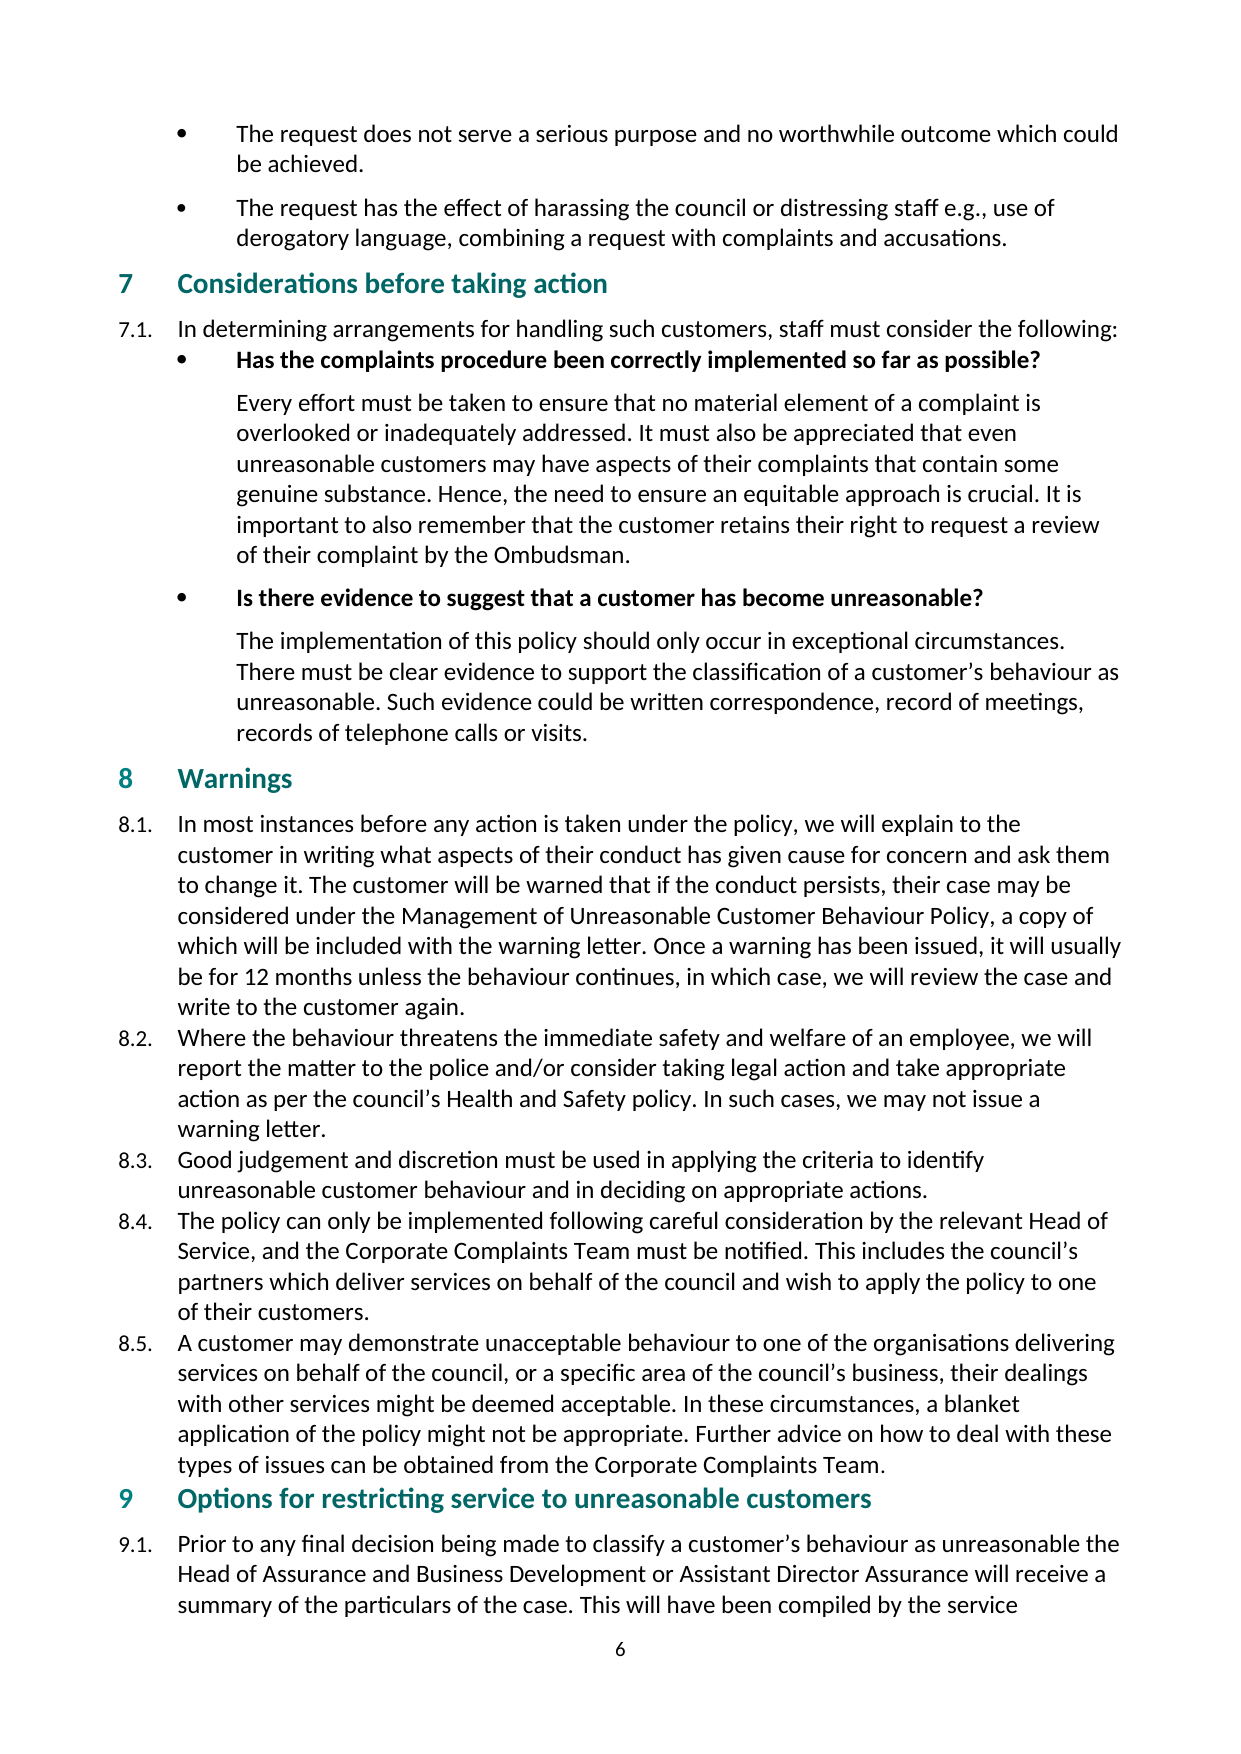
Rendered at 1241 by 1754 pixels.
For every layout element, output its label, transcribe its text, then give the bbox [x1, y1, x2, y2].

list Every effort must be taken to ensure that no material element of a complaint is overlooked or inadequately addressed. It must also be appreciated that even unreasonable customers may have aspects of their complaints that contain some genuine substance. Hence, the need to ensure an equitable approach is crucial. It is important to also remember that the customer retains their right to request a review of their complaint by the Ombudsman. [236, 387, 1122, 570]
list In most instances before any action is taken under the policy, we will explain to the customer in writing what aspects of their conduct has given cause for concern and ask them to change it. The customer will be warned that if the conduct persists, their case may be considered under the Management of Unreasonable Customer Behaviour Policy, a copy of which will be included with the warning letter. Once a warning has been issued, it will usually be for 12 months unless the behaviour continues, in which case, we will review the case and write to the customer again. [118, 808, 1122, 1022]
subtitle Considerations before taking action [118, 265, 1122, 301]
list The implementation of this policy should only occur in exceptional circumstances. There must be clear evidence to support the classification of a customer’s behaviour as unreasonable. Such evidence could be written correspondence, record of meetings, records of telephone calls or visits. [236, 626, 1122, 748]
list The request does not serve a serious purpose and no worthwhile outcome which could be achieved. [177, 118, 1122, 179]
list The policy can only be implemented following careful consideration by the relevant Head of Service, and the Corporate Complaints Team must be notified. This includes the council’s partners which deliver services on behalf of the council and wish to apply the policy to one of their customers. [118, 1205, 1122, 1327]
subtitle Options for restricting service to unreasonable customers [118, 1480, 1122, 1515]
list In determining arrangements for handling such customers, staff must consider the following: [118, 313, 1122, 344]
subtitle Warnings [118, 760, 1122, 796]
list Good judgement and discretion must be used in applying the criteria to identify unreasonable customer behaviour and in deciding on appropriate actions. [118, 1144, 1122, 1205]
list Is there evidence to suggest that a customer has become unreasonable? [177, 582, 1122, 613]
list Has the complaints procedure been correctly implemented so far as possible? [177, 344, 1122, 374]
list Prior to any final decision being made to classify a customer’s behaviour as unreasonable the Head of Assurance and Business Development or Assistant Director Assurance will receive a summary of the particulars of the case. This will have been compiled by the service [118, 1528, 1122, 1619]
list Where the behaviour threatens the immediate safety and welfare of an employee, we will report the matter to the police and/or consider taking legal action and take appropriate action as per the council’s Health and Safety policy. In such cases, we may not issue a warning letter. [118, 1022, 1122, 1144]
list The request has the effect of harassing the council or distressing staff e.g., use of derogatory language, combining a request with complaints and accusations. [177, 192, 1122, 253]
list A customer may demonstrate unacceptable behaviour to one of the organisations delivering services on behalf of the council, or a specific area of the council’s business, their dealings with other services might be deemed acceptable. In these circumstances, a blanket application of the policy might not be appropriate. Further advice on how to deal with these types of issues can be obtained from the Corporate Complaints Team. [118, 1327, 1122, 1480]
